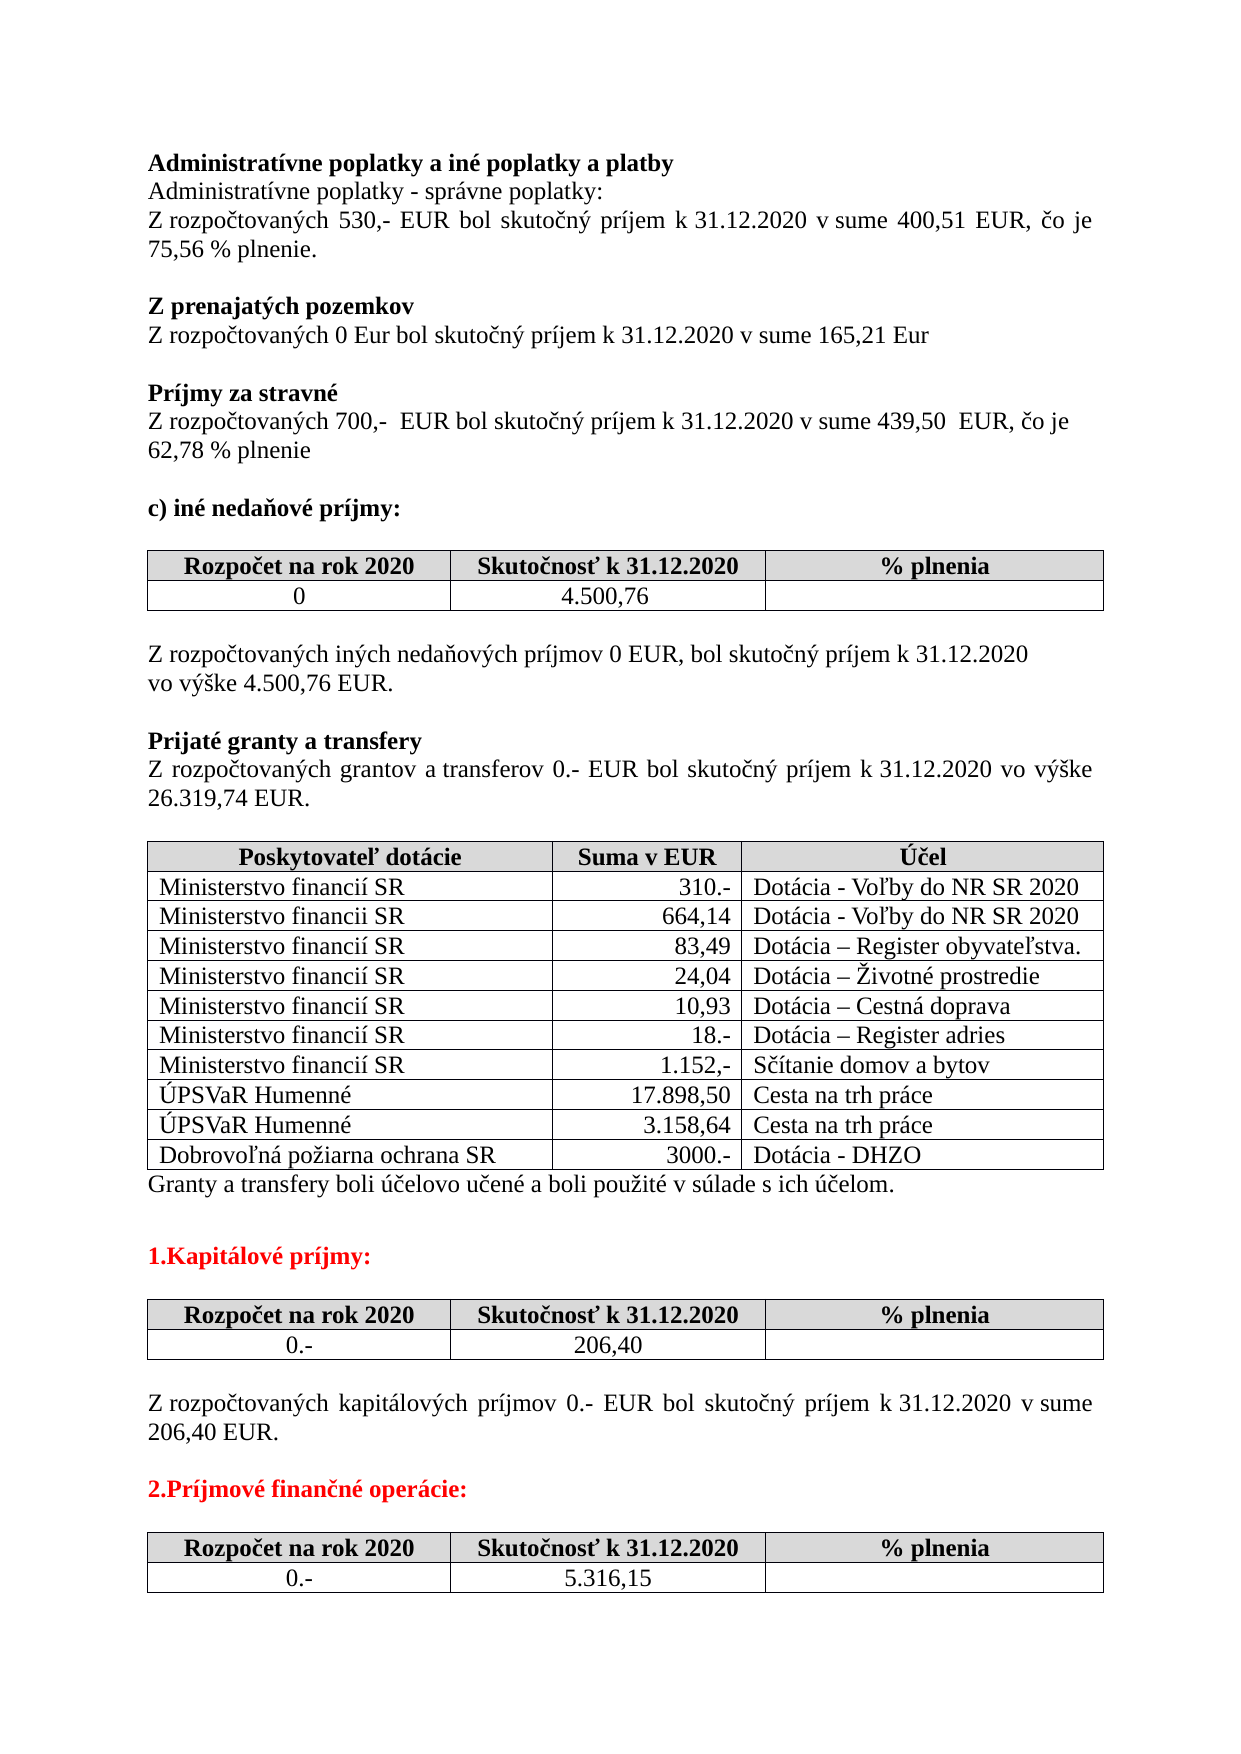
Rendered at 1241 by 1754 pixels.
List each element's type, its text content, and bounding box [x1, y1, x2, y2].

table_cell 18.- [553, 1021, 741, 1049]
table_cell Ministerstvo financií SR [148, 1021, 552, 1049]
table_header % plnenia [766, 1533, 1103, 1562]
text Z rozpočtovaných grantov a transferov 0.- EUR bol skutočný príjem k 31.12.2020 vo výške 26.319,74 EUR. [148, 754, 1093, 812]
table_cell 83,49 [553, 931, 741, 960]
text Z rozpočtovaných 0 Eur bol skutočný príjem k 31.12.2020 v sume 165,21 Eur [148, 320, 1093, 349]
table_cell 1.152,- [553, 1050, 741, 1079]
text Z rozpočtovaných iných nedaňových príjmov 0 EUR, bol skutočný príjem k 31.12.2020 [148, 639, 1093, 668]
table_cell Cesta na trh práce [742, 1080, 1103, 1109]
text vo výške 4.500,76 EUR. [148, 668, 1093, 697]
table_header Skutočnosť k 31.12.2020 [451, 1533, 765, 1562]
table_header Rozpočet na rok 2020 [148, 551, 450, 580]
text Príjmy za stravné [148, 378, 1093, 406]
text Prijaté granty a transfery [148, 726, 1093, 754]
text Granty a transfery boli účelovo učené a boli použité v súlade s ich účelom. [148, 1170, 1093, 1198]
table_cell Ministerstvo financii SR [148, 901, 552, 930]
table_cell [766, 581, 1103, 610]
text 62,78 % plnenie [148, 435, 1093, 464]
table_header Suma v EUR [553, 842, 741, 871]
table_cell ÚPSVaR Humenné [148, 1080, 552, 1109]
table_cell Dotácia – Register obyvateľstva. [742, 931, 1103, 960]
table_cell 0 [148, 581, 450, 610]
table_cell 10,93 [553, 991, 741, 1019]
table_header % plnenia [766, 1300, 1103, 1329]
text Z rozpočtovaných kapitálových príjmov 0.- EUR bol skutočný príjem k 31.12.2020 v sume 206,40 EUR. [148, 1388, 1093, 1446]
table_cell 5.316,15 [451, 1563, 765, 1592]
table_cell Dotácia - Voľby do NR SR 2020 [742, 872, 1103, 900]
table_cell 3000.- [553, 1140, 741, 1168]
table_header Skutočnosť k 31.12.2020 [451, 551, 765, 580]
table_cell Dotácia - Voľby do NR SR 2020 [742, 901, 1103, 930]
list Kapitálové príjmy: [148, 1241, 1093, 1270]
table_cell Dotácia – Cestná doprava [742, 991, 1103, 1019]
table_cell Dotácia - DHZO [742, 1140, 1103, 1168]
table_cell [766, 1330, 1103, 1358]
table_cell Dobrovoľná požiarna ochrana SR [148, 1140, 552, 1168]
table_cell Ministerstvo financií SR [148, 1050, 552, 1079]
table_cell Sčítanie domov a bytov [742, 1050, 1103, 1079]
table_header % plnenia [766, 551, 1103, 580]
table_cell 3.158,64 [553, 1110, 741, 1139]
table_cell Dotácia – Životné prostredie [742, 961, 1103, 990]
table_cell 17.898,50 [553, 1080, 741, 1109]
text Administratívne poplatky a iné poplatky a platby [148, 148, 1093, 176]
table_cell 4.500,76 [451, 581, 765, 610]
table_header Rozpočet na rok 2020 [148, 1300, 450, 1329]
table_cell Cesta na trh práce [742, 1110, 1103, 1139]
table_header Poskytovateľ dotácie [148, 842, 552, 871]
text Z rozpočtovaných 530,- EUR bol skutočný príjem k 31.12.2020 v sume 400,51 EUR, čo je 75,56 % plnenie. [148, 205, 1093, 263]
table_cell Dotácia – Register adries [742, 1021, 1103, 1049]
text Z prenajatých pozemkov [148, 291, 1093, 320]
table_cell 0.- [148, 1563, 450, 1592]
table_cell Ministerstvo financií SR [148, 991, 552, 1019]
table_header Rozpočet na rok 2020 [148, 1533, 450, 1562]
table_cell 664,14 [553, 901, 741, 930]
table_cell Ministerstvo financií SR [148, 872, 552, 900]
table_cell ÚPSVaR Humenné [148, 1110, 552, 1139]
table_cell Ministerstvo financií SR [148, 931, 552, 960]
table_cell 310.- [553, 872, 741, 900]
table_cell 24,04 [553, 961, 741, 990]
table_header Skutočnosť k 31.12.2020 [451, 1300, 765, 1329]
text Administratívne poplatky - správne poplatky: [148, 176, 1093, 205]
table_cell Ministerstvo financií SR [148, 961, 552, 990]
list iné nedaňové príjmy: [148, 493, 1093, 521]
table_cell 0.- [148, 1330, 450, 1358]
table_cell 206,40 [451, 1330, 765, 1358]
table_header Účel [742, 842, 1103, 871]
list Príjmové finančné operácie: [148, 1474, 1093, 1503]
text Z rozpočtovaných 700,- EUR bol skutočný príjem k 31.12.2020 v sume 439,50 EUR, čo je [148, 406, 1093, 435]
table_cell [766, 1563, 1103, 1592]
